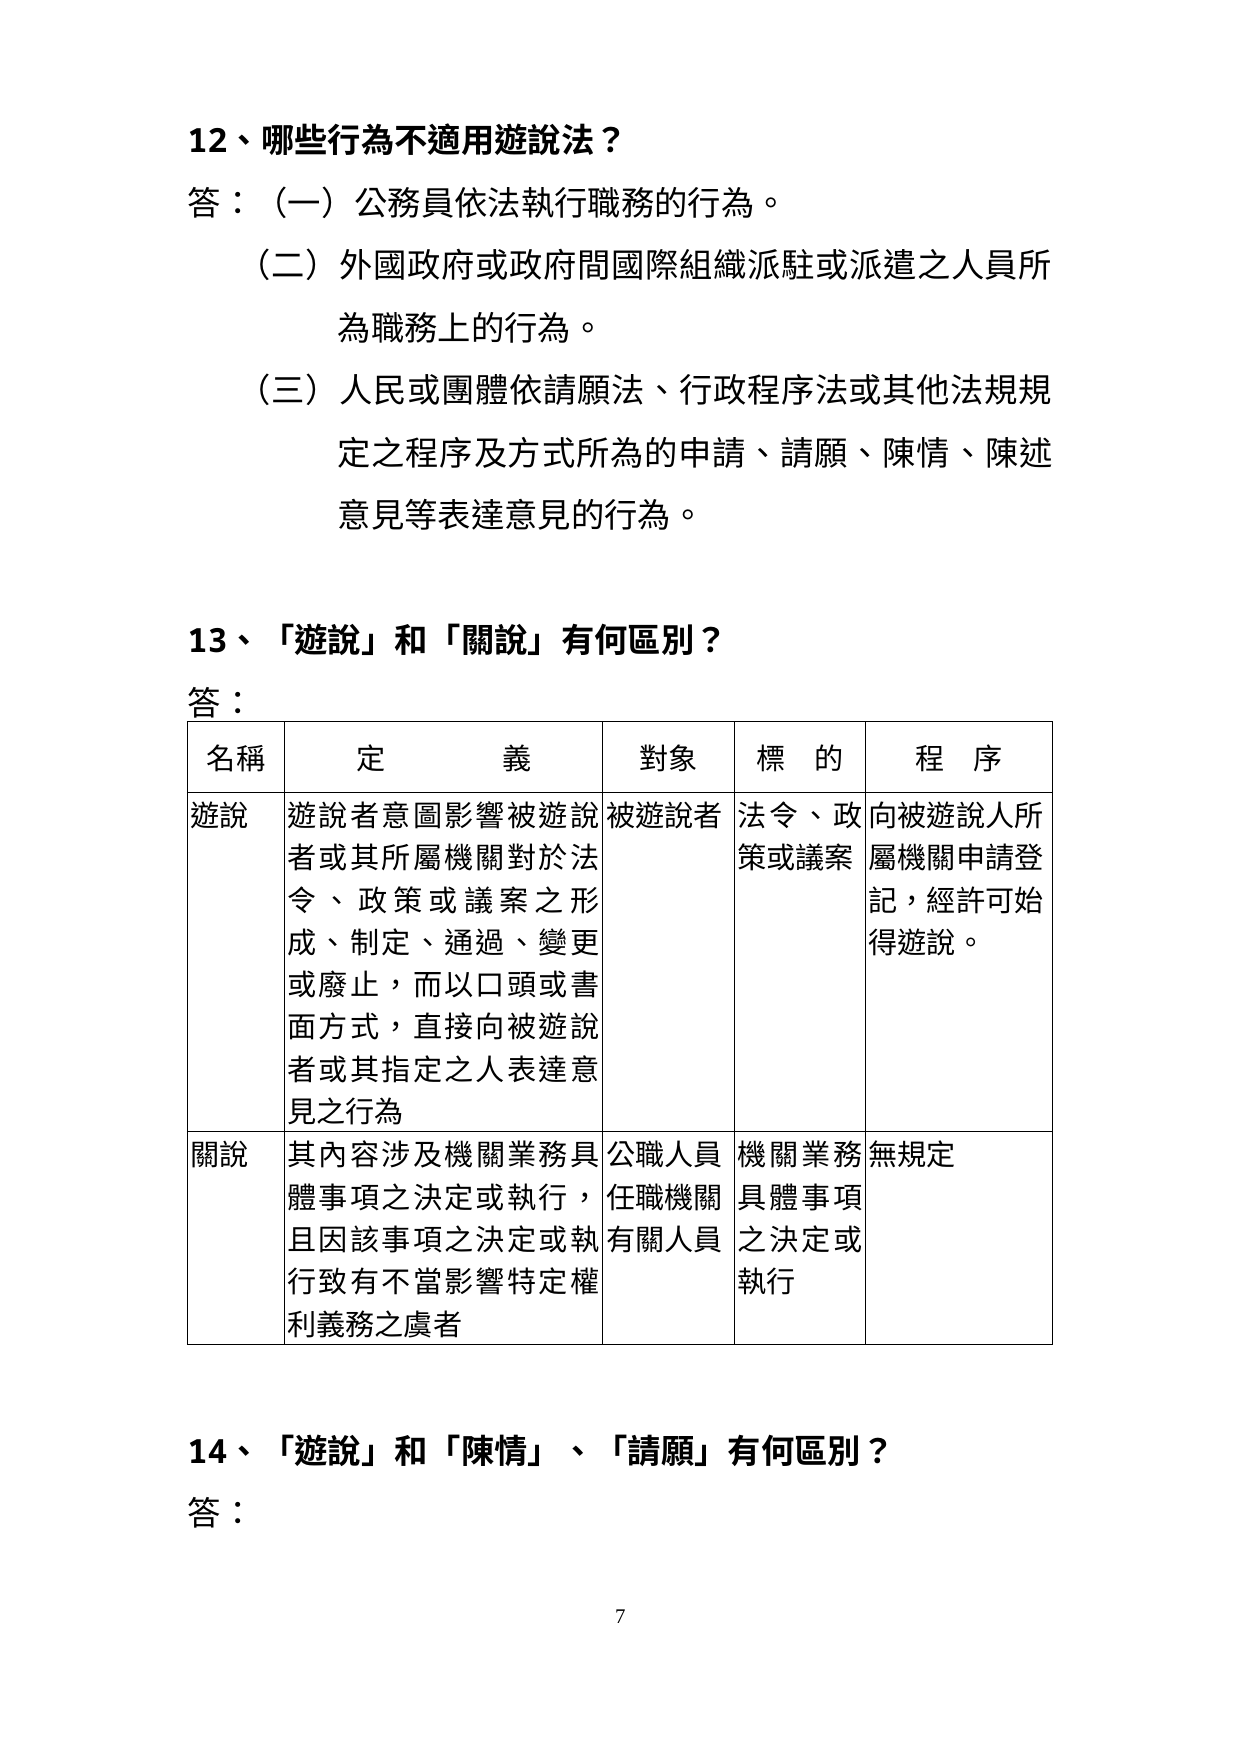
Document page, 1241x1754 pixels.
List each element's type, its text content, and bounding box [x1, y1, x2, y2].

table_cell 關說 [188, 1132, 284, 1343]
table_cell 無規定 [866, 1132, 1052, 1343]
text 答：（一）公務員依法執行職務的行為。 [187, 159, 1053, 221]
text 答： [187, 659, 1059, 721]
table_cell 法令、政策或議案 [735, 793, 865, 1131]
table_header 名稱 [188, 722, 284, 792]
table_cell 機關業務具體事項之決定或執行 [735, 1132, 865, 1343]
table_cell 其內容涉及機關業務具體事項之決定或執行，且因該事項之決定或執行致有不當影響特定權利義務之虞者 [285, 1132, 602, 1343]
text （二）外國政府或政府間國際組織派駐或派遣之人員所為職務上的行為。 [238, 221, 1053, 346]
table_cell 遊說 [188, 793, 284, 1131]
table_header 定 義 [285, 722, 602, 792]
table_cell 遊說者意圖影響被遊說者或其所屬機關對於法令、政策或議案之形成、制定、通過、變更或廢止，而以口頭或書面方式，直接向被遊說者或其指定之人表達意見之行為 [285, 793, 602, 1131]
table_header 程 序 [866, 722, 1052, 792]
table_cell 向被遊說人所屬機關申請登記，經許可始得遊說。 [866, 793, 1052, 1131]
table_cell 公職人員任職機關有關人員 [603, 1132, 734, 1343]
text 12、哪些行為不適用遊說法？ [187, 96, 1059, 159]
table_header 標 的 [735, 722, 865, 792]
text 答： [187, 1469, 1059, 1532]
text （三）人民或團體依請願法、行政程序法或其他法規規定之程序及方式所為的申請、請願、陳情、陳述意見等表達意見的行為。 [238, 346, 1053, 534]
text 14、「遊說」和「陳情」、「請願」有何區別？ [187, 1407, 1059, 1469]
table_header 對象 [603, 722, 734, 792]
text 13、「遊說」和「關說」有何區別？ [187, 596, 1059, 659]
table_cell 被遊說者 [603, 793, 734, 1131]
